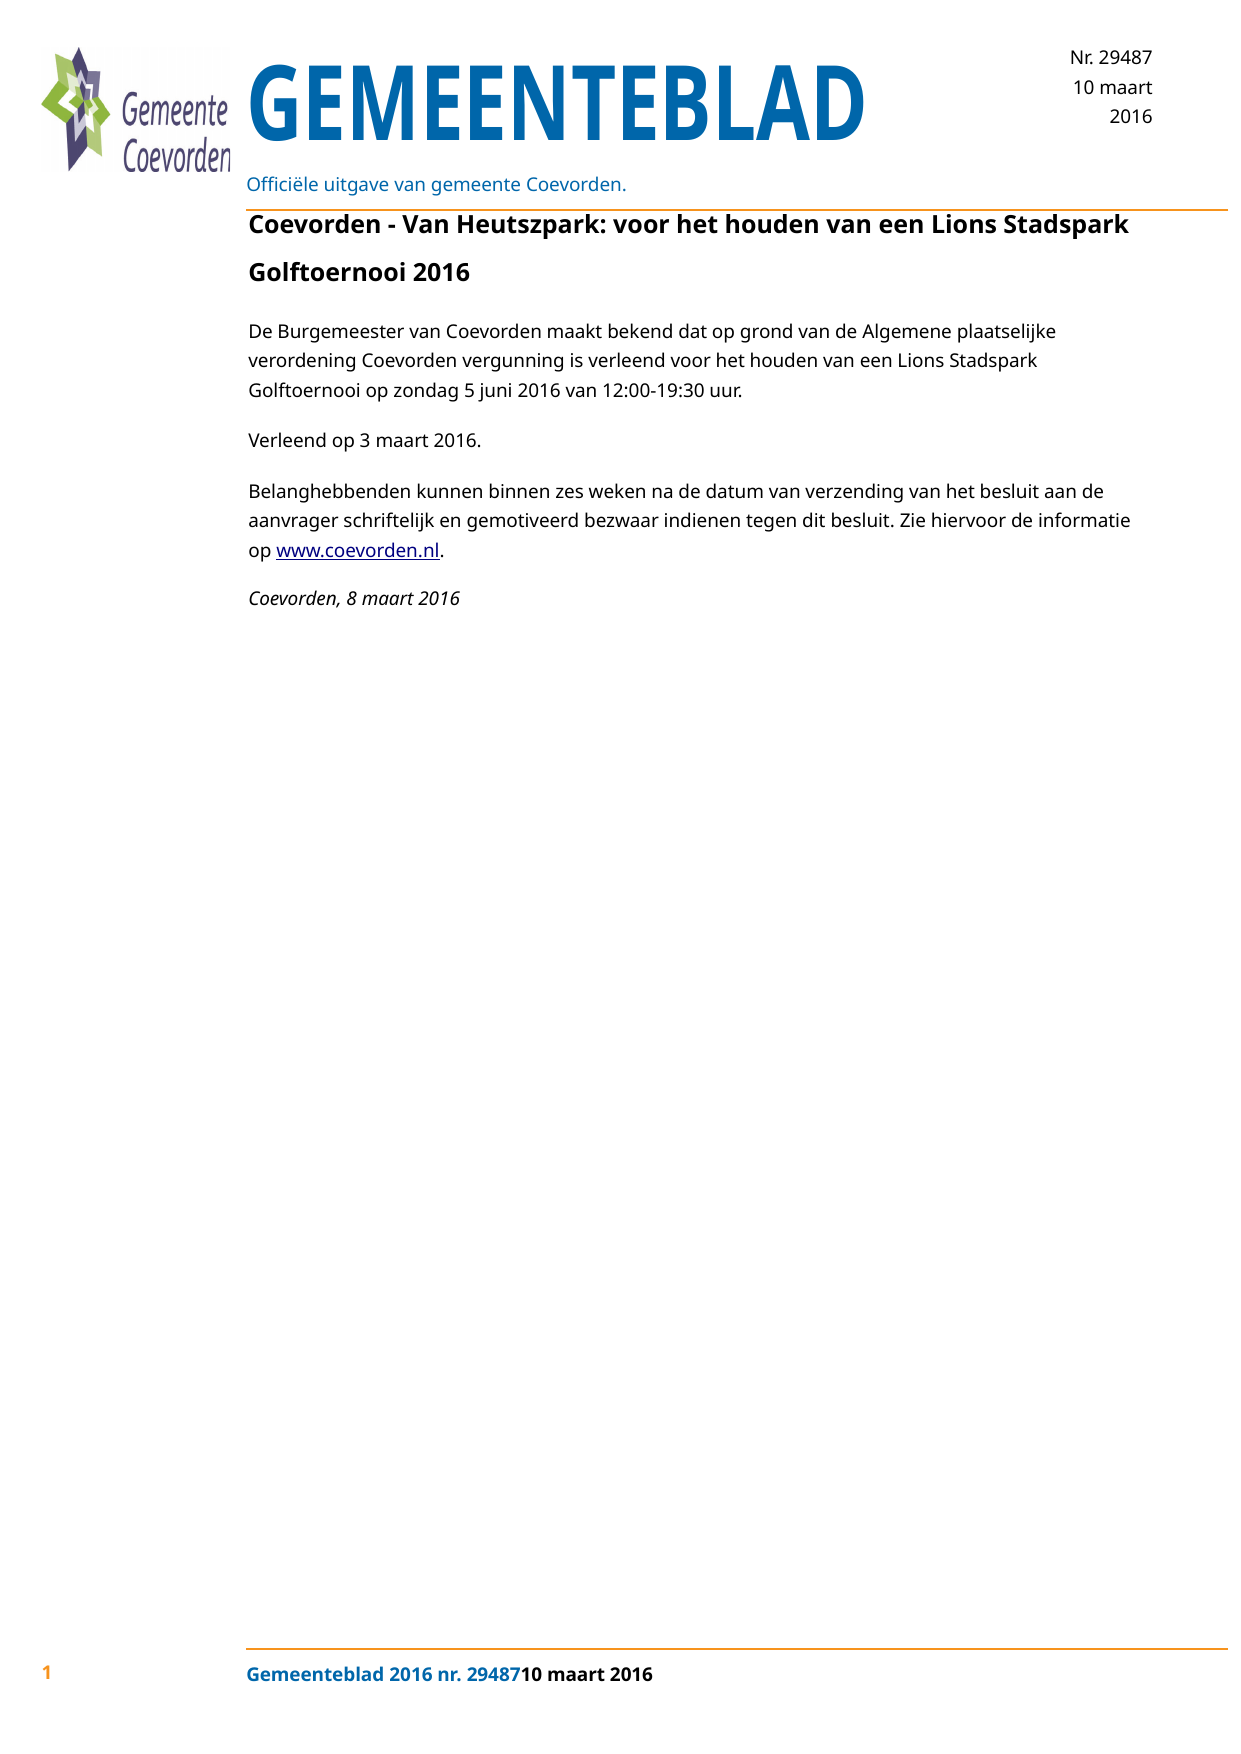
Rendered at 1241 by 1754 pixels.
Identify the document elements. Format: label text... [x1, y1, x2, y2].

picture [41, 47, 231, 172]
text Verleend op 3 maart 2016. [248, 427, 1152, 453]
text Coevorden - Van Heutszpark: voor het houden van een Lions Stadspark Golftoernooi 2016 [248, 211, 1152, 288]
text Coevorden, 8 maart 2016 [248, 585, 1152, 611]
text De Burgemeester van Coevorden maakt bekend dat op grond van de Algemene plaatselijke verordening Coevorden vergunning is verleend voor het houden van een Lions Stadspark Golftoernooi op zondag 5 juni 2016 van 12:00-19:30 uur. [248, 318, 1152, 403]
text Belanghebbenden kunnen binnen zes weken na de datum van verzending van het besluit aan de aanvrager schriftelijk en gemotiveerd bezwaar indienen tegen dit besluit. Zie hiervoor de informatie op www.coevorden.nl. [248, 478, 1152, 563]
